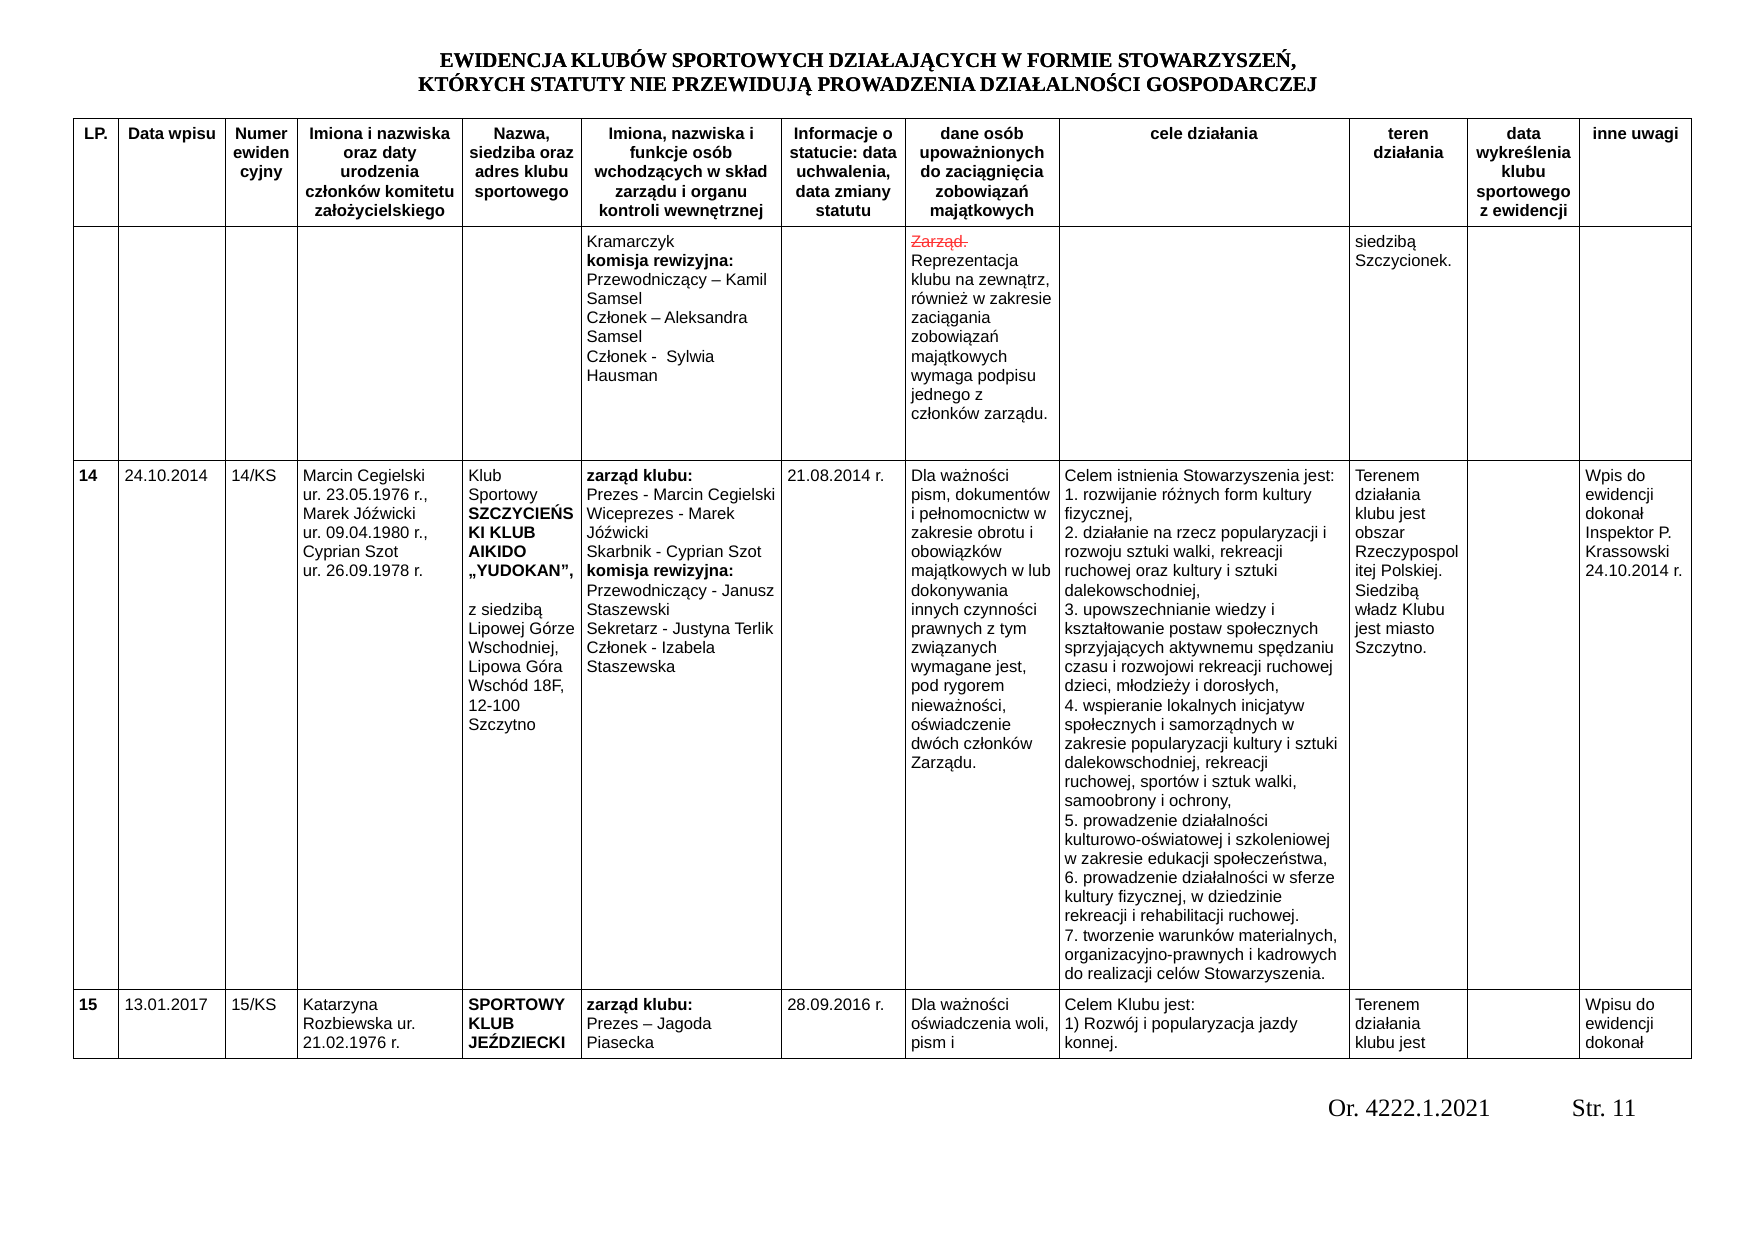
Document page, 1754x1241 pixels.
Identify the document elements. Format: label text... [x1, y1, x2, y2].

table_header Informacje o statucie: data uchwalenia, data zmiany statutu [782, 119, 905, 226]
table_header cele działania [1060, 119, 1349, 226]
table_cell [119, 227, 225, 459]
table_header Imiona i nazwiska oraz daty urodzenia członków komitetu założycielskiego [298, 119, 462, 226]
table_cell [1580, 227, 1691, 459]
table_header Numer ewidencyjny [226, 119, 297, 226]
table_header Nazwa, siedziba oraz adres klubu sportowego [463, 119, 581, 226]
table_cell [463, 227, 581, 459]
table_cell 15 [74, 990, 118, 1058]
table_cell siedzibą Szczycionek. [1350, 227, 1467, 459]
table_header LP. [74, 119, 118, 226]
table_header inne uwagi [1580, 119, 1691, 226]
table_header Imiona, nazwiska i funkcje osób wchodzących w skład zarządu i organu kontroli wewnętrznej [582, 119, 781, 226]
table_cell Terenem działania klubu jest obszar Rzeczypospolitej Polskiej. Siedzibą władz Klubu jest miasto Szczytno. [1350, 461, 1467, 989]
table_header dane osób upoważnionych do zaciągnięcia zobowiązań majątkowych [906, 119, 1059, 226]
table_header Data wpisu [119, 119, 225, 226]
table_header teren działania [1350, 119, 1467, 226]
table_cell SPORTOWY KLUB JEŹDZIECKI [463, 990, 581, 1058]
table_cell 24.10.2014 [119, 461, 225, 989]
table_cell Dla ważności pism, dokumentów i pełnomocnictw w zakresie obrotu i obowiązków majątkowych w lub dokonywania innych czynności prawnych z tym związanych wymagane jest, pod rygorem nieważności, oświadczenie dwóch członków Zarządu. [906, 461, 1059, 989]
table_cell Wpis do ewidencji dokonał Inspektor P. Krassowski 24.10.2014 r. [1580, 461, 1691, 989]
table_cell 14/KS [226, 461, 297, 989]
table_cell [1468, 227, 1579, 459]
table_cell Kramarczyk komisja rewizyjna: Przewodniczący – Kamil Samsel Członek – Aleksandra Samsel Członek - Sylwia Hausman [582, 227, 781, 459]
table_cell [1468, 990, 1579, 1058]
table_cell Marcin Cegielski ur. 23.05.1976 r., Marek Jóźwicki ur. 09.04.1980 r., Cyprian Szot ur. 26.09.1978 r. [298, 461, 462, 989]
table_cell Celem istnienia Stowarzyszenia jest: 1. rozwijanie różnych form kultury fizycznej, 2. działanie na rzecz popularyzacji i rozwoju sztuki walki, rekreacji ruchowej oraz kultury i sztuki dalekowschodniej, 3. upowszechnianie wiedzy i kształtowanie postaw społecznych sprzyjających aktywnemu spędzaniu czasu i rozwojowi rekreacji ruchowej dzieci, młodzieży i dorosłych, 4. wspieranie lokalnych inicjatyw społecznych i samorządnych w zakresie popularyzacji kultury i sztuki dalekowschodniej, rekreacji ruchowej, sportów i sztuk walki, samoobrony i ochrony, 5. prowadzenie działalności kulturowo-oświatowej i szkoleniowej w zakresie edukacji społeczeństwa, 6. prowadzenie działalności w sferze kultury fizycznej, w dziedzinie rekreacji i rehabilitacji ruchowej. 7. tworzenie warunków materialnych, organizacyjno-prawnych i kadrowych do realizacji celów Stowarzyszenia. [1060, 461, 1349, 989]
table_cell Celem Klubu jest: 1) Rozwój i popularyzacja jazdy konnej. [1060, 990, 1349, 1058]
table_cell 28.09.2016 r. [782, 990, 905, 1058]
table_cell 21.08.2014 r. [782, 461, 905, 989]
table_cell zarząd klubu: Prezes – Jagoda Piasecka [582, 990, 781, 1058]
table_cell 14 [74, 461, 118, 989]
table_cell Klub Sportowy SZCZYCIEŃSKI KLUB AIKIDO „YUDOKAN”, z siedzibą Lipowej Górze Wschodniej, Lipowa Góra Wschód 18F, 12-100 Szczytno [463, 461, 581, 989]
table_cell [782, 227, 905, 459]
table_cell [1060, 227, 1349, 459]
table_cell Zarząd. Reprezentacja klubu na zewnątrz, również w zakresie zaciągania zobowiązań majątkowych wymaga podpisu jednego z członków zarządu. [906, 227, 1059, 459]
table_cell zarząd klubu: Prezes - Marcin Cegielski Wiceprezes - Marek Jóźwicki Skarbnik - Cyprian Szot komisja rewizyjna: Przewodniczący - Janusz Staszewski Sekretarz - Justyna Terlik Członek - Izabela Staszewska [582, 461, 781, 989]
table_cell Dla ważności oświadczenia woli, pism i [906, 990, 1059, 1058]
table_cell 13.01.2017 [119, 990, 225, 1058]
table_cell 15/KS [226, 990, 297, 1058]
table_header data wykreślenia klubu sportowego z ewidencji [1468, 119, 1579, 226]
table_cell [74, 227, 118, 459]
table_cell [298, 227, 462, 459]
table_cell [1468, 461, 1579, 989]
table_cell [226, 227, 297, 459]
table_cell Katarzyna Rozbiewska ur. 21.02.1976 r. [298, 990, 462, 1058]
table_cell Wpisu do ewidencji dokonał [1580, 990, 1691, 1058]
table_cell Terenem działania klubu jest [1350, 990, 1467, 1058]
